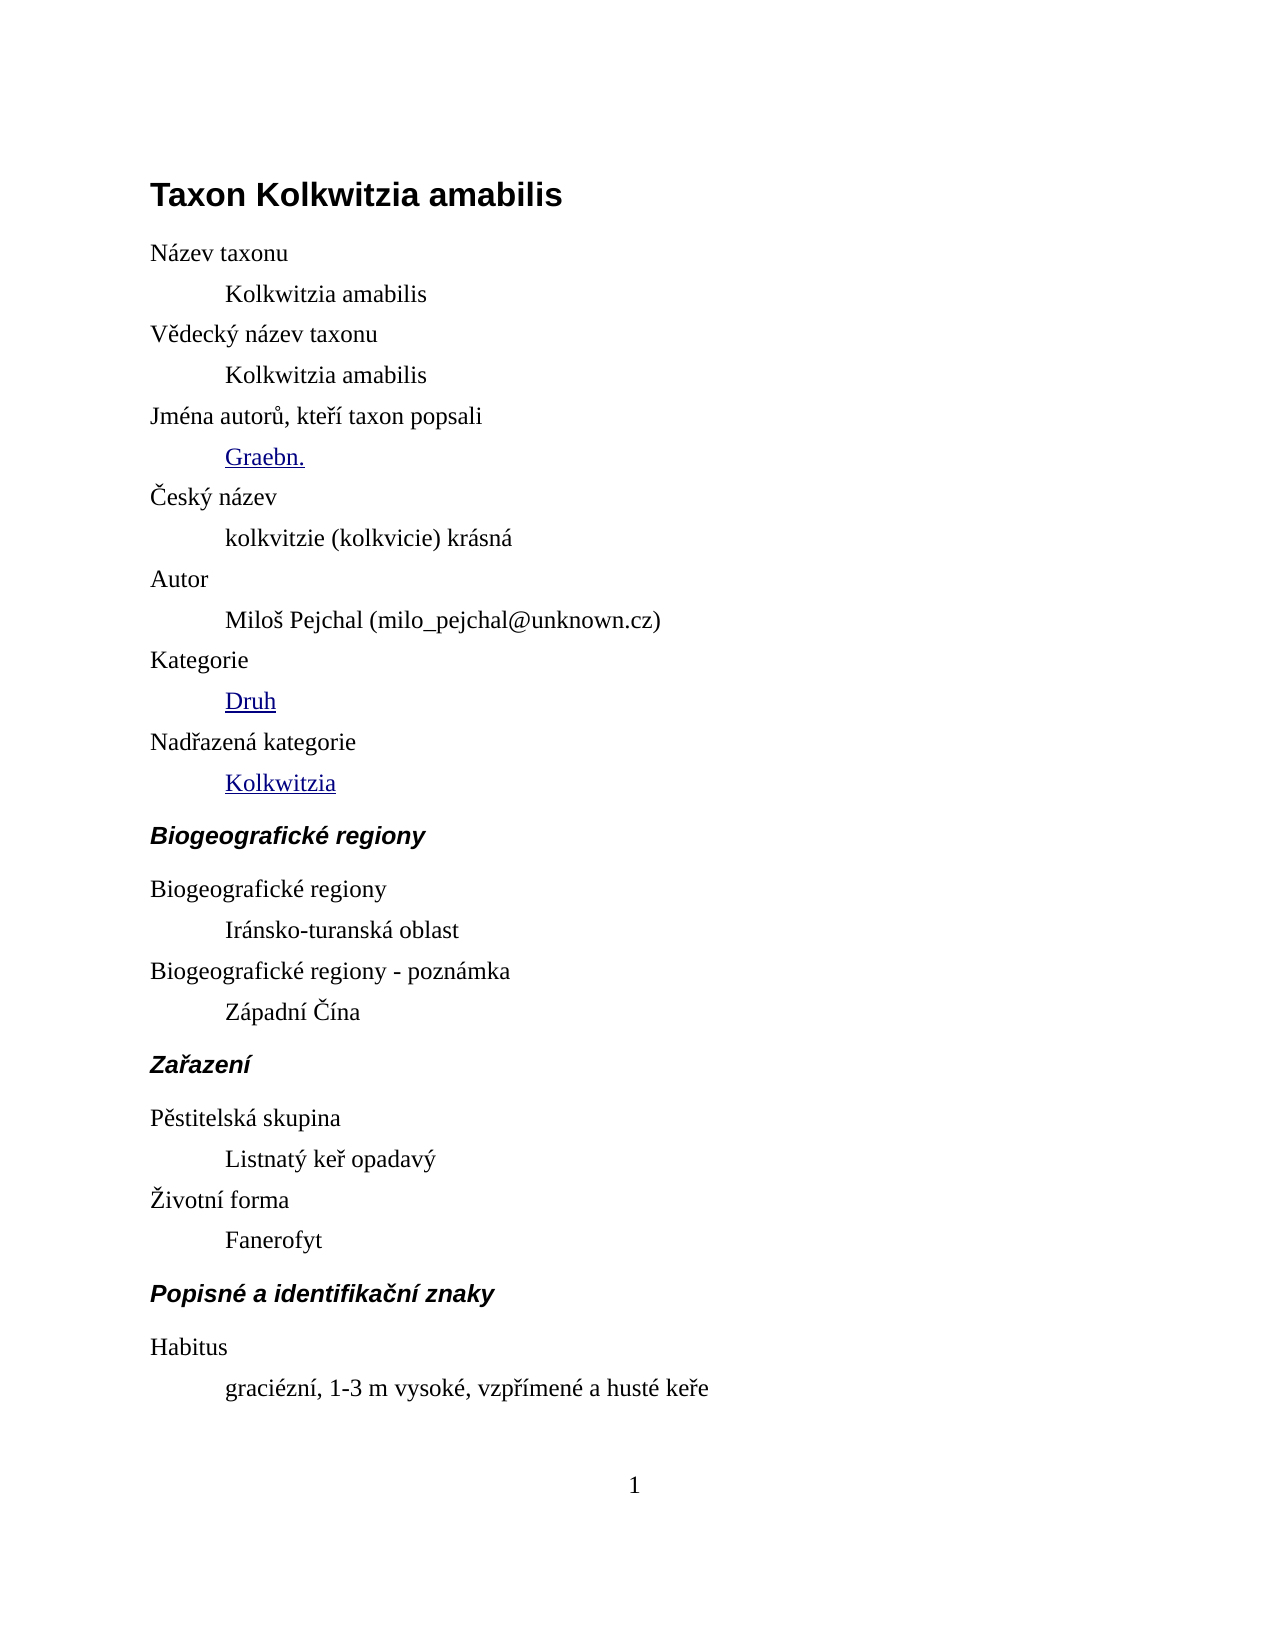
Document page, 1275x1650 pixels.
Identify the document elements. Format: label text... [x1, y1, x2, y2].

text Biogeografické regiony [150, 874, 1125, 903]
text Kolkwitzia amabilis [225, 279, 1125, 308]
text Nadřazená kategorie [150, 727, 1125, 756]
text Habitus [150, 1332, 1125, 1361]
text kolkvitzie (kolkvicie) krásná [225, 523, 1125, 552]
text Kategorie [150, 645, 1125, 674]
text Iránsko-turanská oblast [225, 915, 1125, 944]
text Kolkwitzia [225, 768, 1125, 796]
text Životní forma [150, 1185, 1125, 1213]
subtitle Biogeografické regiony [150, 821, 1125, 850]
text Biogeografické regiony - poznámka [150, 956, 1125, 984]
text Autor [150, 564, 1125, 593]
text Jména autorů, kteří taxon popsali [150, 401, 1125, 430]
text Listnatý keř opadavý [225, 1144, 1125, 1173]
text Český název [150, 482, 1125, 511]
text Název taxonu [150, 238, 1125, 267]
text graciézní, 1-3 m vysoké, vzpřímené a husté keře [225, 1373, 1125, 1402]
text Západní Čína [225, 997, 1125, 1025]
text Vědecký název taxonu [150, 319, 1125, 348]
text Miloš Pejchal (milo_pejchal@unknown.cz) [225, 605, 1125, 633]
subtitle Taxon Kolkwitzia amabilis [150, 175, 1125, 214]
text Kolkwitzia amabilis [225, 360, 1125, 389]
subtitle Popisné a identifikační znaky [150, 1279, 1125, 1308]
text Druh [225, 686, 1125, 715]
text Pěstitelská skupina [150, 1103, 1125, 1132]
text Fanerofyt [225, 1226, 1125, 1254]
text Graebn. [225, 442, 1125, 471]
subtitle Zařazení [150, 1050, 1125, 1079]
